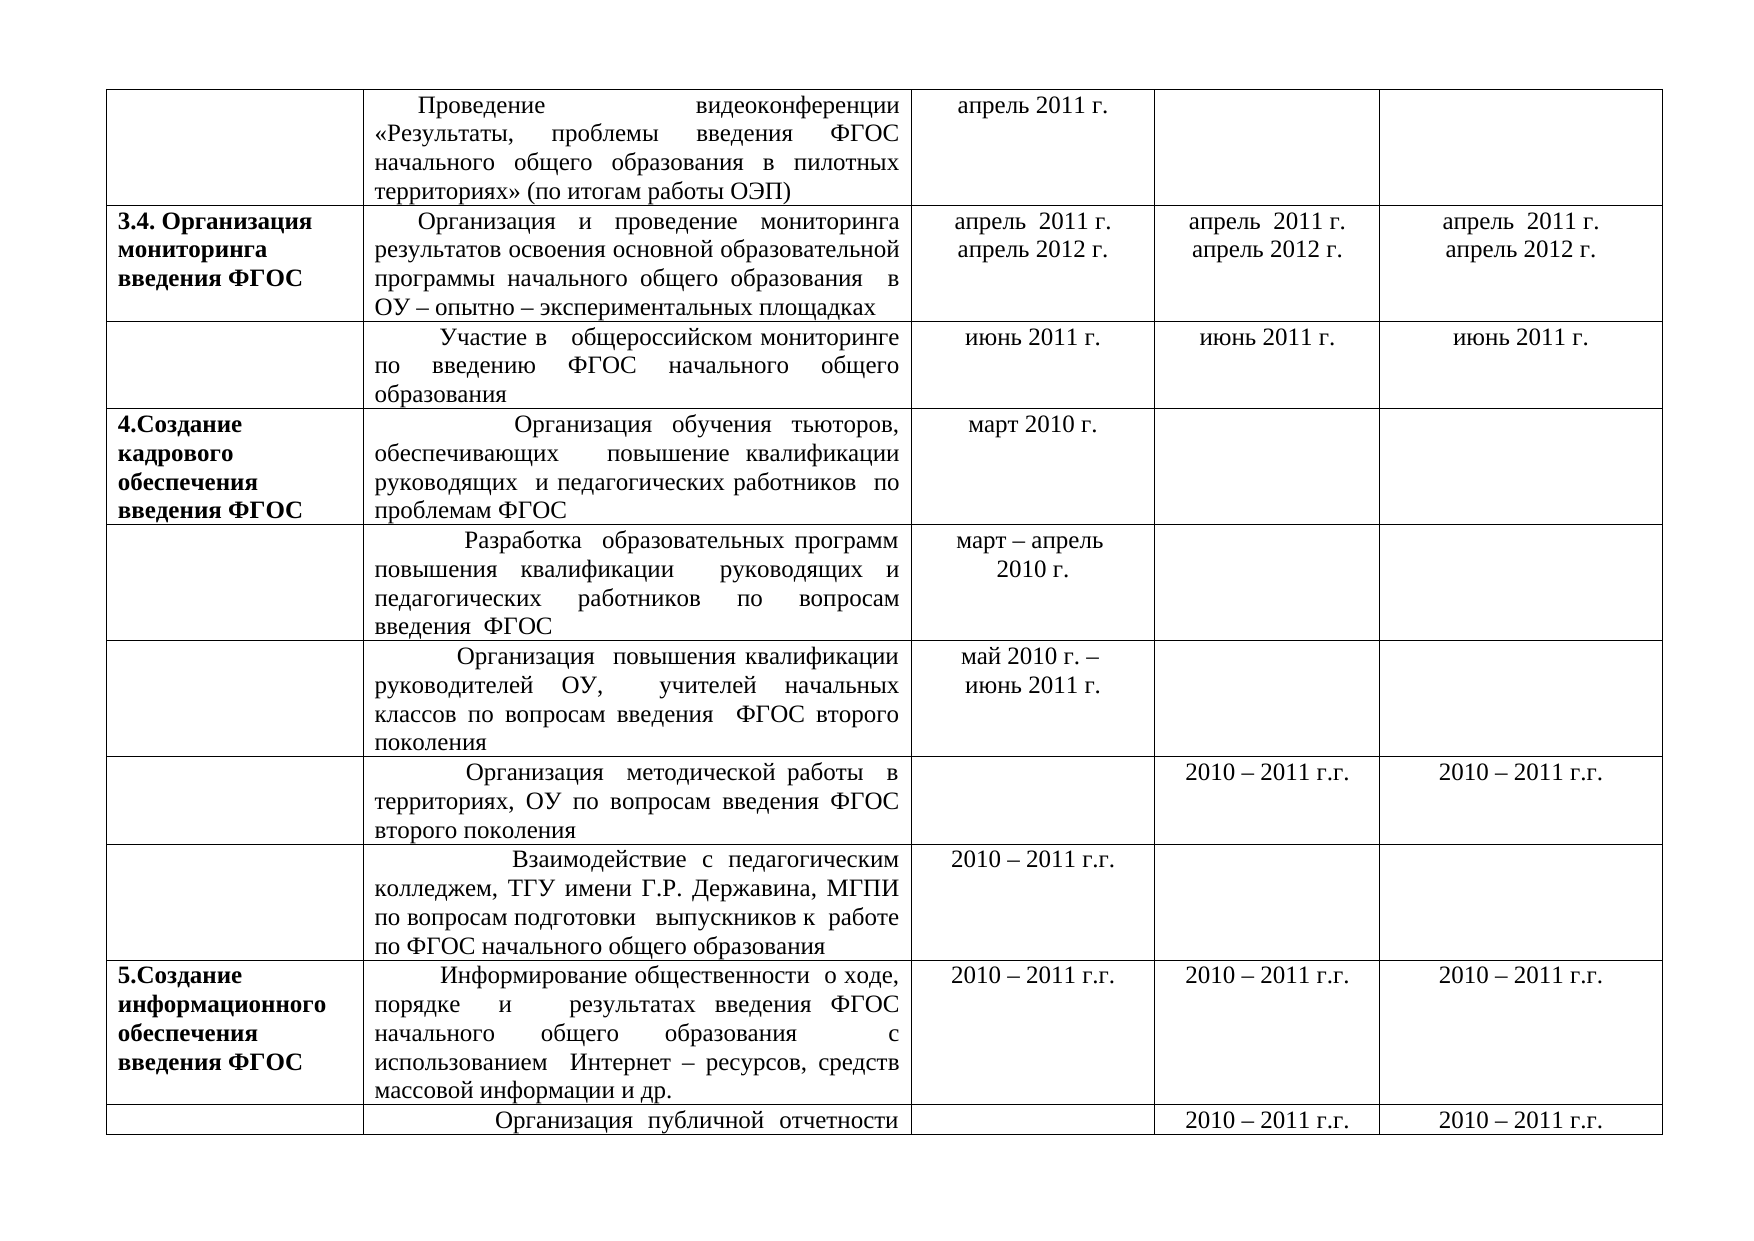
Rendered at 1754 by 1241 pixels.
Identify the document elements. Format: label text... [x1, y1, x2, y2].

table_cell Взаимодействие с педагогическим колледжем, ТГУ имени Г.Р. Державина, МГПИ по вопросам подготовки выпускников к работе по ФГОС начального общего образования [364, 845, 911, 959]
table_cell [1155, 409, 1379, 524]
table_cell 2010 – 2011 г.г. [1155, 1105, 1379, 1134]
table_cell Организация публичной отчетности [364, 1105, 911, 1134]
table_cell апрель 2011 г. апрель 2012 г. [1380, 206, 1662, 321]
table_cell [107, 525, 363, 640]
table_cell 4.Создание кадрового обеспечения введения ФГОС [107, 409, 363, 524]
table_cell 2010 – 2011 г.г. [1380, 757, 1662, 843]
table_cell [912, 1105, 1154, 1134]
table_cell апрель 2011 г. [912, 90, 1154, 205]
table_cell март – апрель 2010 г. [912, 525, 1154, 640]
table_cell [1155, 641, 1379, 756]
table_cell 2010 – 2011 г.г. [912, 845, 1154, 959]
table_cell Организация повышения квалификации руководителей ОУ, учителей начальных классов по вопросам введения ФГОС второго поколения [364, 641, 911, 756]
table_cell 2010 – 2011 г.г. [912, 961, 1154, 1104]
table_cell апрель 2011 г. апрель 2012 г. [912, 206, 1154, 321]
table_cell Участие в общероссийском мониторинге по введению ФГОС начального общего образования [364, 322, 911, 408]
table_cell 5.Создание информационного обеспечения введения ФГОС [107, 961, 363, 1104]
table_cell Организация и проведение мониторинга результатов освоения основной образовательной программы начального общего образования в ОУ – опытно – экспериментальных площадках [364, 206, 911, 321]
table_cell июнь 2011 г. [1380, 322, 1662, 408]
table_cell июнь 2011 г. [1155, 322, 1379, 408]
table_cell апрель 2011 г. апрель 2012 г. [1155, 206, 1379, 321]
table_cell [107, 641, 363, 756]
table_cell 3.4. Организация мониторинга введения ФГОС [107, 206, 363, 321]
table_cell 2010 – 2011 г.г. [1155, 757, 1379, 843]
table_cell [1380, 90, 1662, 205]
table_cell [1380, 409, 1662, 524]
table_cell [107, 90, 363, 205]
table_cell май 2010 г. – июнь 2011 г. [912, 641, 1154, 756]
table_cell март 2010 г. [912, 409, 1154, 524]
table_cell [1155, 90, 1379, 205]
table_cell [1155, 525, 1379, 640]
table_cell [107, 322, 363, 408]
table_cell июнь 2011 г. [912, 322, 1154, 408]
table_cell 2010 – 2011 г.г. [1380, 961, 1662, 1104]
table_cell [912, 757, 1154, 843]
table_cell [107, 845, 363, 959]
table_cell [107, 757, 363, 843]
table_cell 2010 – 2011 г.г. [1155, 961, 1379, 1104]
table_cell [1380, 845, 1662, 959]
table_cell Организация обучения тьюторов, обеспечивающих повышение квалификации руководящих и педагогических работников по проблемам ФГОС [364, 409, 911, 524]
table_cell Организация методической работы в территориях, ОУ по вопросам введения ФГОС второго поколения [364, 757, 911, 843]
table_cell 2010 – 2011 г.г. [1380, 1105, 1662, 1134]
table_cell [1155, 845, 1379, 959]
table_cell Проведение видеоконференции «Результаты, проблемы введения ФГОС начального общего образования в пилотных территориях» (по итогам работы ОЭП) [364, 90, 911, 205]
table_cell [1380, 525, 1662, 640]
table_cell Информирование общественности о ходе, порядке и результатах введения ФГОС начального общего образования с использованием Интернет – ресурсов, средств массовой информации и др. [364, 961, 911, 1104]
table_cell [107, 1105, 363, 1134]
table_cell [1380, 641, 1662, 756]
table_cell Разработка образовательных программ повышения квалификации руководящих и педагогических работников по вопросам введения ФГОС [364, 525, 911, 640]
